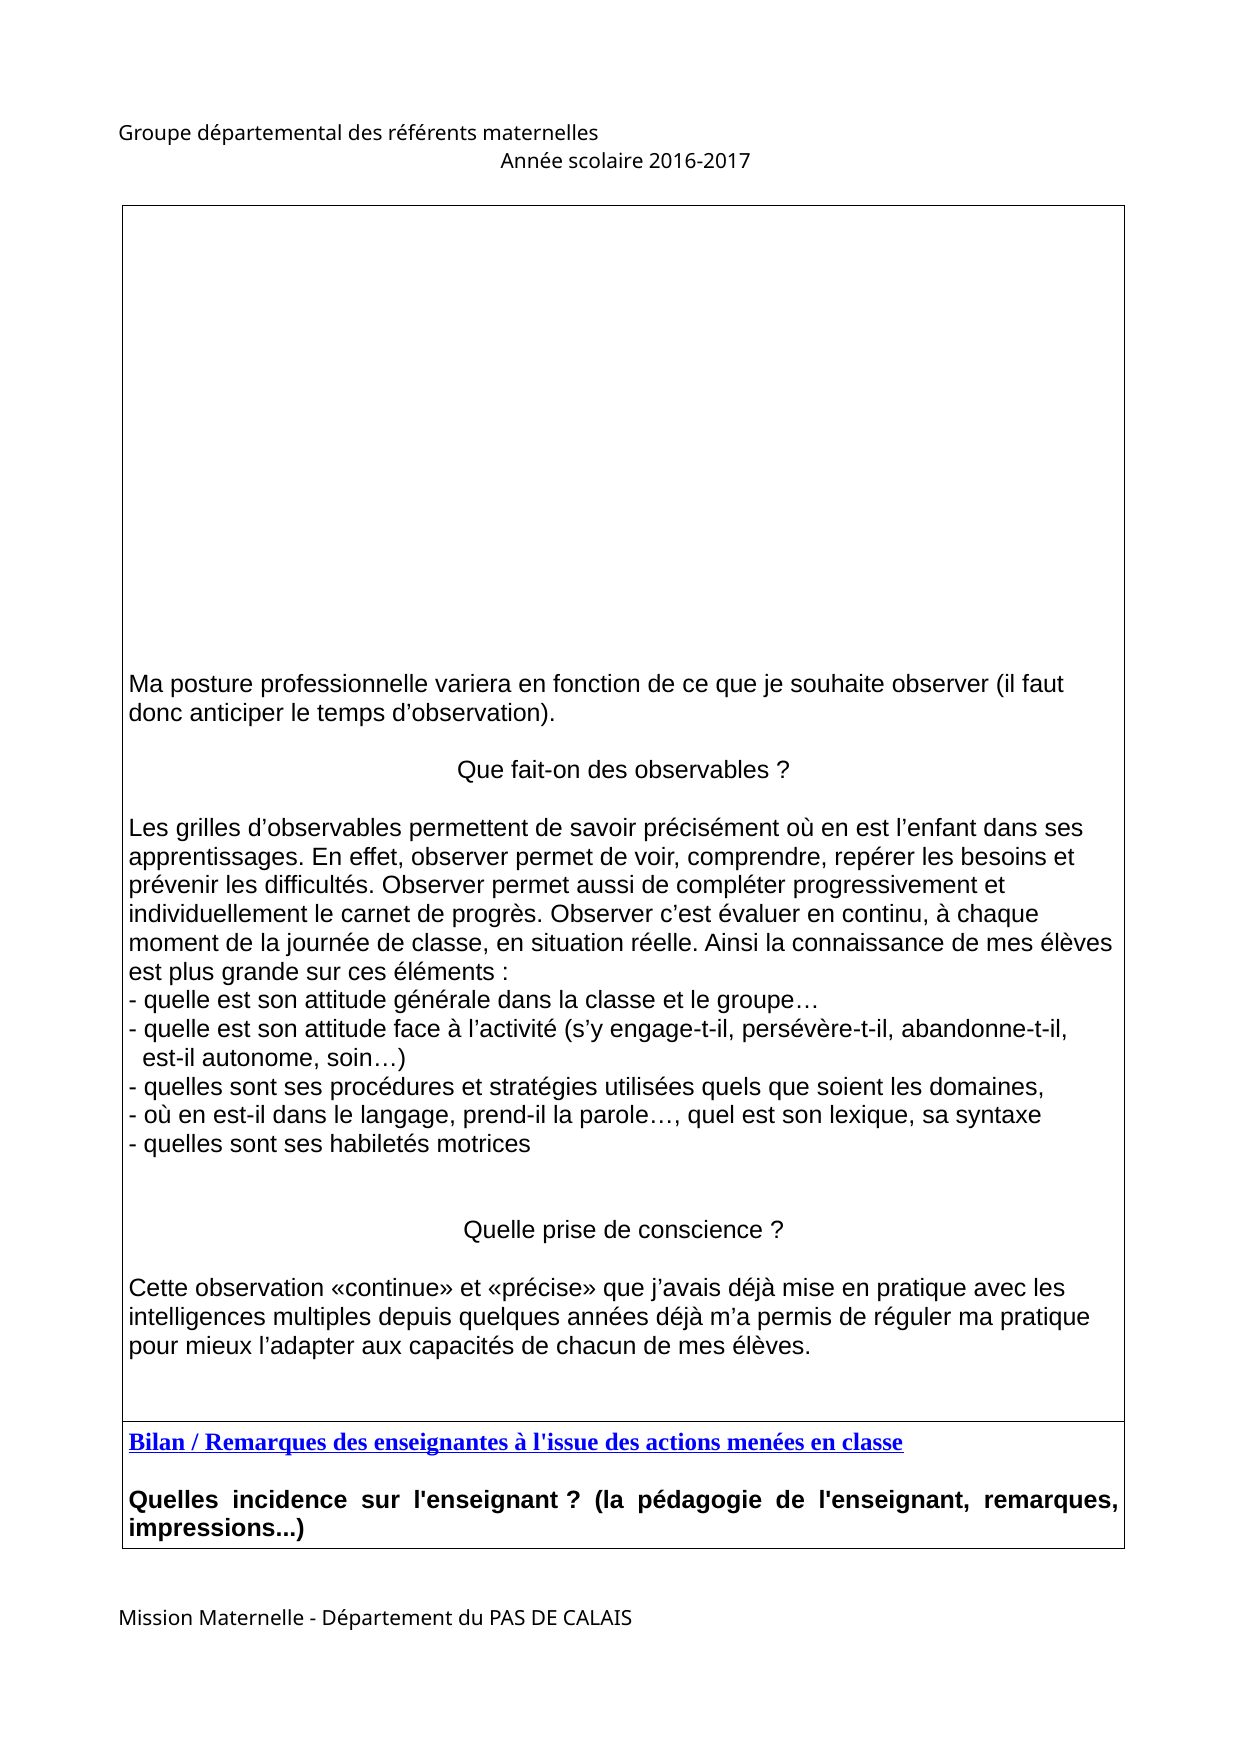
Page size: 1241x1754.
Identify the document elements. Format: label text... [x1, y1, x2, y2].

table_cell Ma posture professionnelle variera en fonction de ce que je souhaite observer (il faut donc anticiper le temps d’observation). Que fait-on des observables ? Les grilles d’observables permettent de savoir précisément où en est l’enfant dans ses apprentissages. En effet, observer permet de voir, comprendre, repérer les besoins et prévenir les difficultés. Observer permet aussi de compléter progressivement et individuellement le carnet de progrès. Observer c’est évaluer en continu, à chaque moment de la journée de classe, en situation réelle. Ainsi la connaissance de mes élèves est plus grande sur ces éléments : - quelle est son attitude générale dans la classe et le groupe… - quelle est son attitude face à l’activité (s’y engage-t-il, persévère-t-il, abandonne-t-il, est-il autonome, soin…) - quelles sont ses procédures et stratégies utilisées quels que soient les domaines, - où en est-il dans le langage, prend-il la parole…, quel est son lexique, sa syntaxe - quelles sont ses habiletés motrices Quelle prise de conscience ? Cette observation «continue» et «précise» que j’avais déjà mise en pratique avec les intelligences multiples depuis quelques années déjà m’a permis de réguler ma pratique pour mieux l’adapter aux capacités de chacun de mes élèves. [123, 206, 1124, 1421]
table_cell Bilan / Remarques des enseignantes à l'issue des actions menées en classe Quelles incidence sur l'enseignant ? (la pédagogie de l'enseignant, remarques, impressions...) [123, 1422, 1124, 1548]
